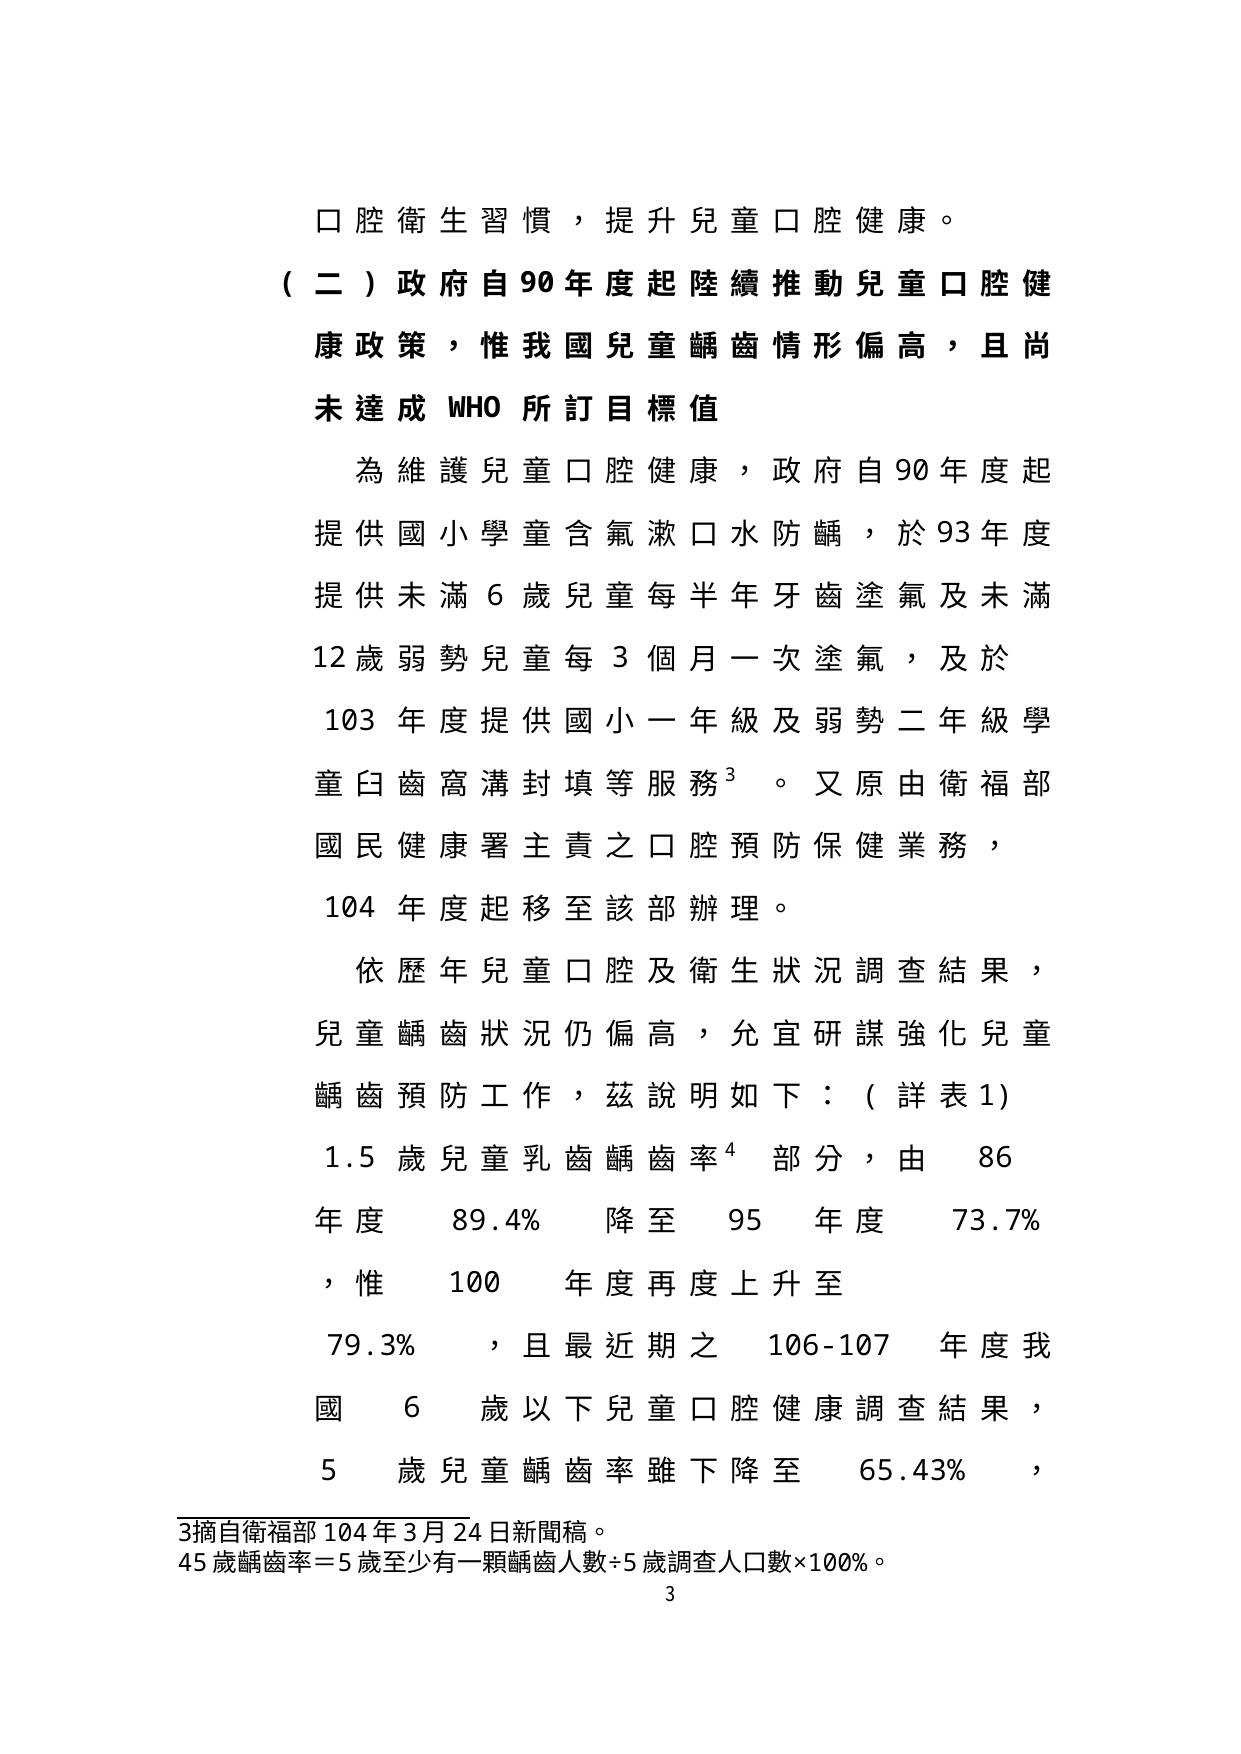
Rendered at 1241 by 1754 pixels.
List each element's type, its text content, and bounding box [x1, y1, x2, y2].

text 衛福部「國民口腔健康促進計畫」係經行政院106年2月2日核定，計畫總經費33億1,961萬9千元，公務預算負擔17億7,961萬9千元，執行期間106至110年度，106至109年度已編列14億2,376萬2千元；據衛福部110年度預算案書所載，該計畫之預期成果：研究顯示牙齒塗氟可有效降低齲齒28%以上，補助辦理兒童塗氟服務及口腔衛生指導，以養成兒童良好口腔衛生習慣，提升兒童口腔健康。 [271, 177, 1058, 240]
text 1.5歲兒童乳齒齲齒率部分，由86年度89.4%降至95年度73.7%，惟100年度再度上升至79.3%，且最近期之106-107年度我國6歲以下兒童口腔健康調查結果，5歲兒童齲齒率雖下降至65.43%， [271, 1115, 1058, 1490]
text 依歷年兒童口腔及衛生狀況調查結果，兒童齲齒狀況仍偏高，允宜研謀強化兒童齲齒預防工作，茲說明如下：(詳表1) [271, 927, 1058, 1115]
text 摘自衛福部104年3月24日新聞稿。 [177, 1518, 1063, 1548]
text (二)政府自90年度起陸續推動兒童口腔健康政策，惟我國兒童齲齒情形偏高，且尚未達成WHO所訂目標值 [242, 240, 1058, 427]
text 為維護兒童口腔健康，政府自90年度起提供國小學童含氟漱口水防齲，於93年度提供未滿6歲兒童每半年牙齒塗氟及未滿12歲弱勢兒童每3個月一次塗氟，及於103年度提供國小一年級及弱勢二年級學童臼齒窩溝封填等服務。又原由衛福部國民健康署主責之口腔預防保健業務，104年度起移至該部辦理。 [271, 427, 1058, 927]
text 5歲齲齒率＝5歲至少有一顆齲齒人數÷5歲調查人口數×100%。 [177, 1548, 1063, 1577]
